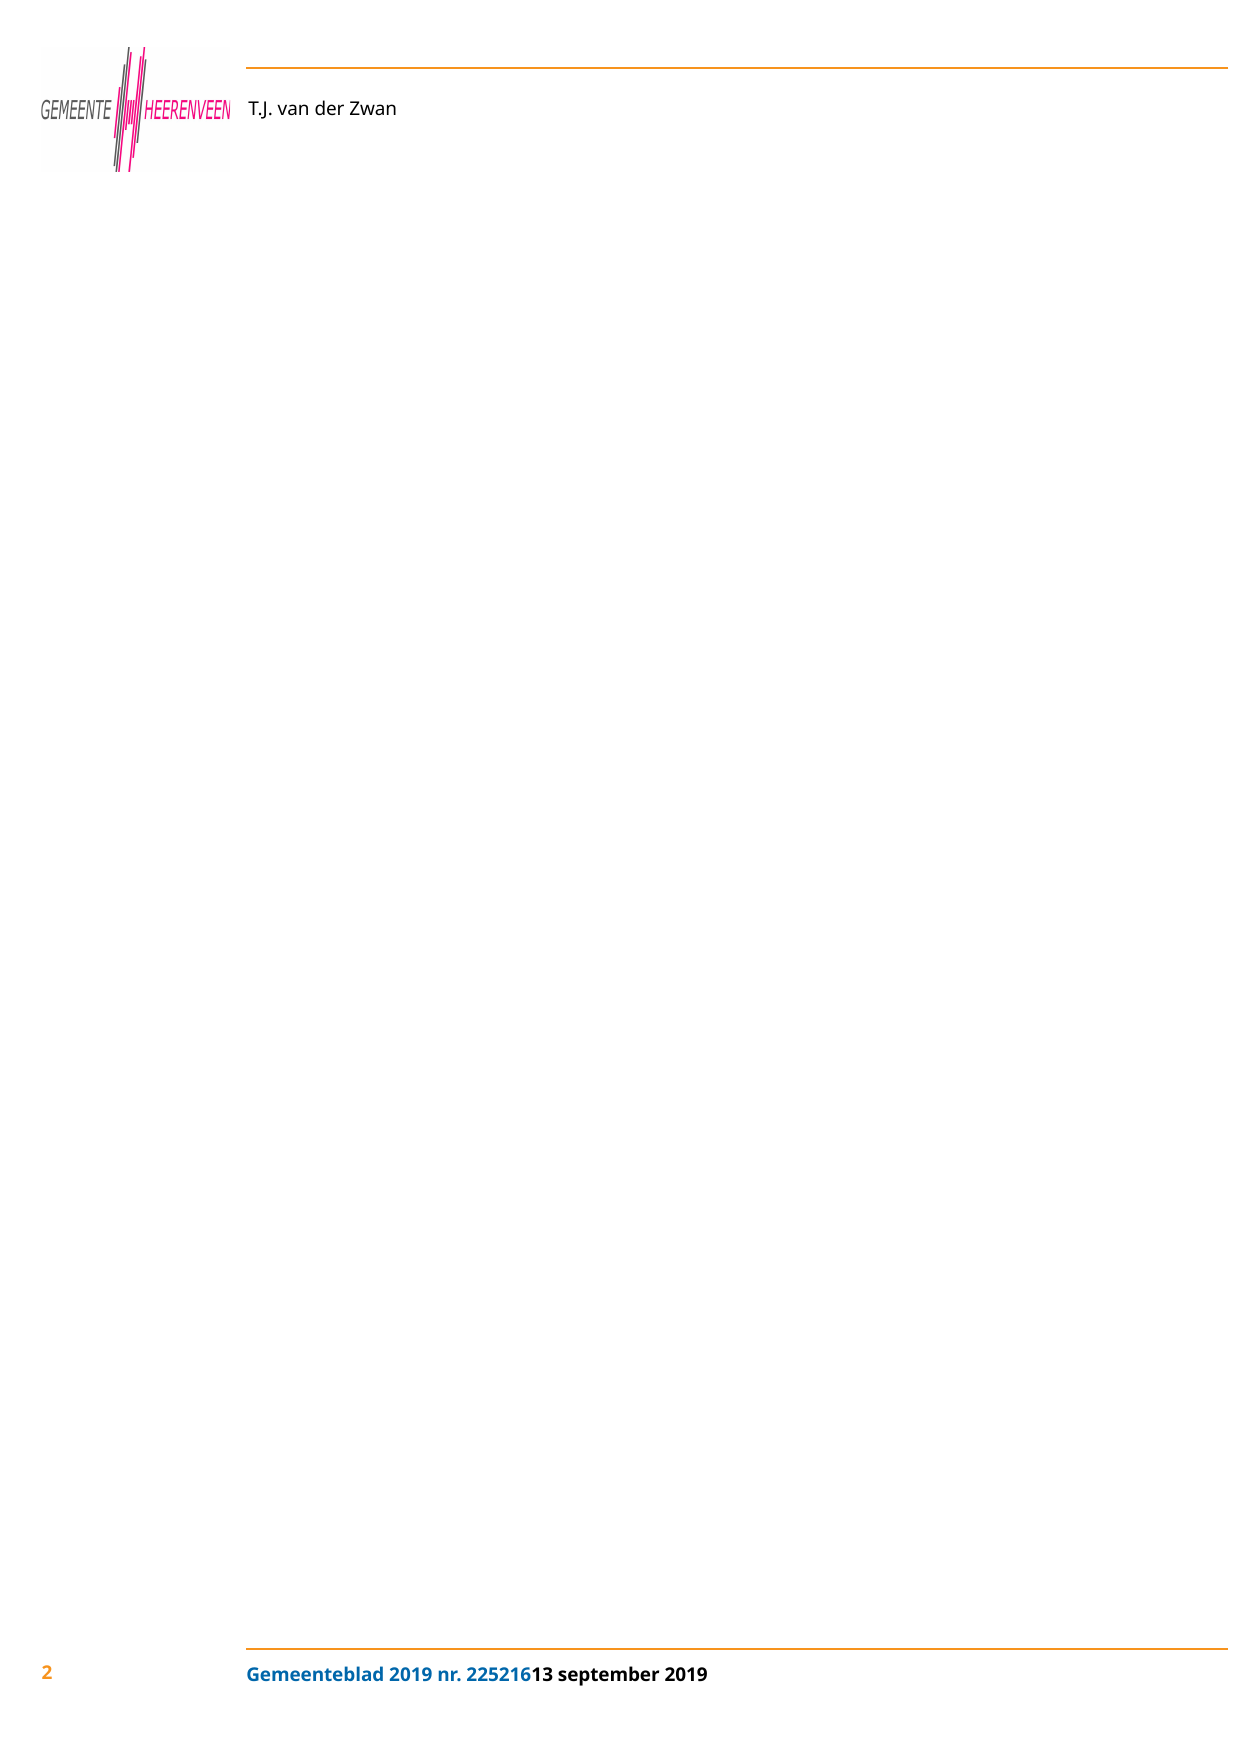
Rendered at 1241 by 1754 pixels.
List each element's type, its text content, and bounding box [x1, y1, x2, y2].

text T.J. van der Zwan [248, 95, 1152, 121]
picture [41, 47, 231, 172]
